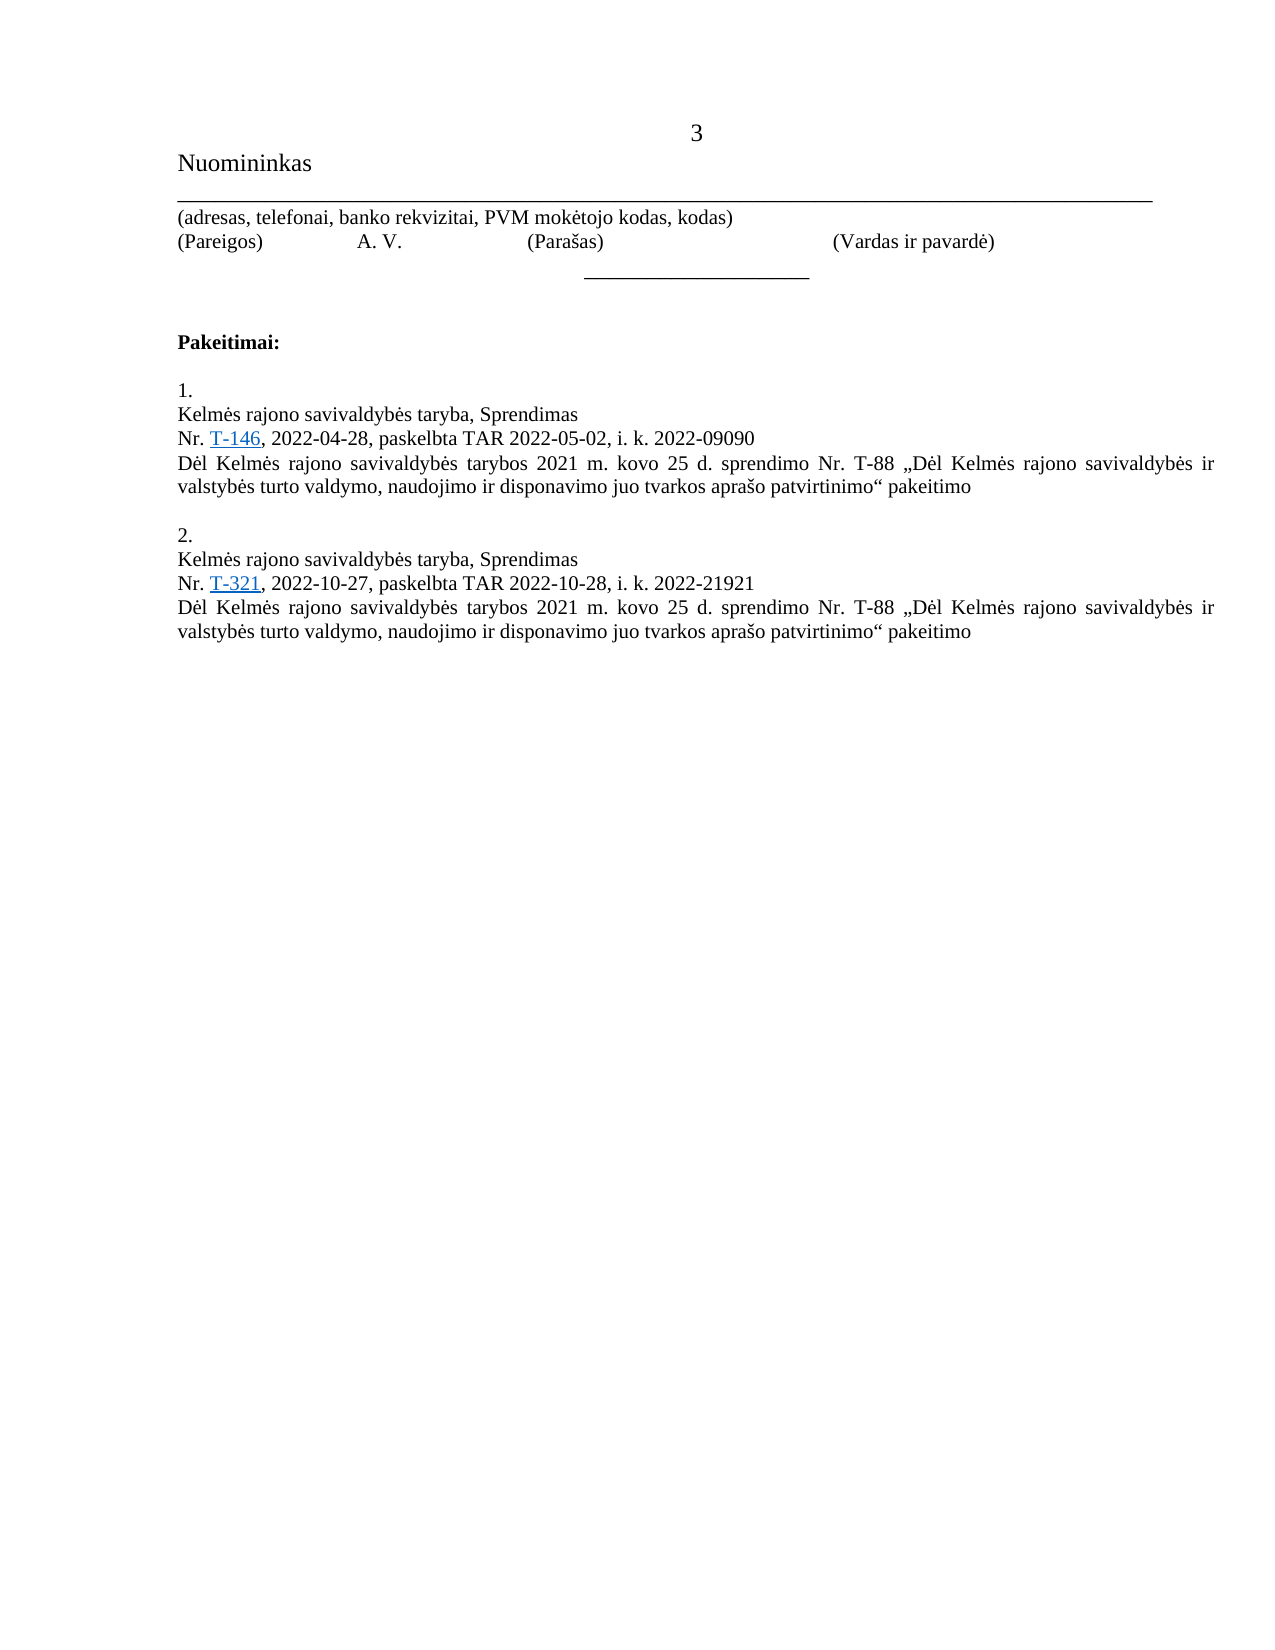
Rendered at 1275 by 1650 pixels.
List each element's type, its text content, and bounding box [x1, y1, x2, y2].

text (adresas, telefonai, banko rekvizitai, PVM mokėtojo kodas, kodas) [177, 205, 1216, 229]
text Nr. T-321, 2022-10-27, paskelbta TAR 2022-10-28, i. k. 2022-21921 [177, 571, 1216, 595]
text 1. [177, 378, 1216, 402]
text 2. [177, 523, 1216, 547]
text Nuomininkas ______________________________________________________________________________ [177, 148, 1216, 205]
text __________________ [177, 253, 1216, 282]
text Dėl Kelmės rajono savivaldybės tarybos 2021 m. kovo 25 d. sprendimo Nr. T-88 „Dėl Kelmės rajono savivaldybės ir valstybės turto valdymo, naudojimo ir disponavimo juo tvarkos aprašo patvirtinimo“ pakeitimo [177, 595, 1216, 643]
text (Pareigos) A. V. (Parašas) (Vardas ir pavardė) [177, 229, 1216, 253]
text Dėl Kelmės rajono savivaldybės tarybos 2021 m. kovo 25 d. sprendimo Nr. T-88 „Dėl Kelmės rajono savivaldybės ir valstybės turto valdymo, naudojimo ir disponavimo juo tvarkos aprašo patvirtinimo“ pakeitimo [177, 450, 1216, 498]
text Kelmės rajono savivaldybės taryba, Sprendimas [177, 547, 1216, 571]
text Kelmės rajono savivaldybės taryba, Sprendimas [177, 402, 1216, 426]
text Pakeitimai: [177, 330, 1216, 354]
text Nr. T-146, 2022-04-28, paskelbta TAR 2022-05-02, i. k. 2022-09090 [177, 426, 1216, 450]
